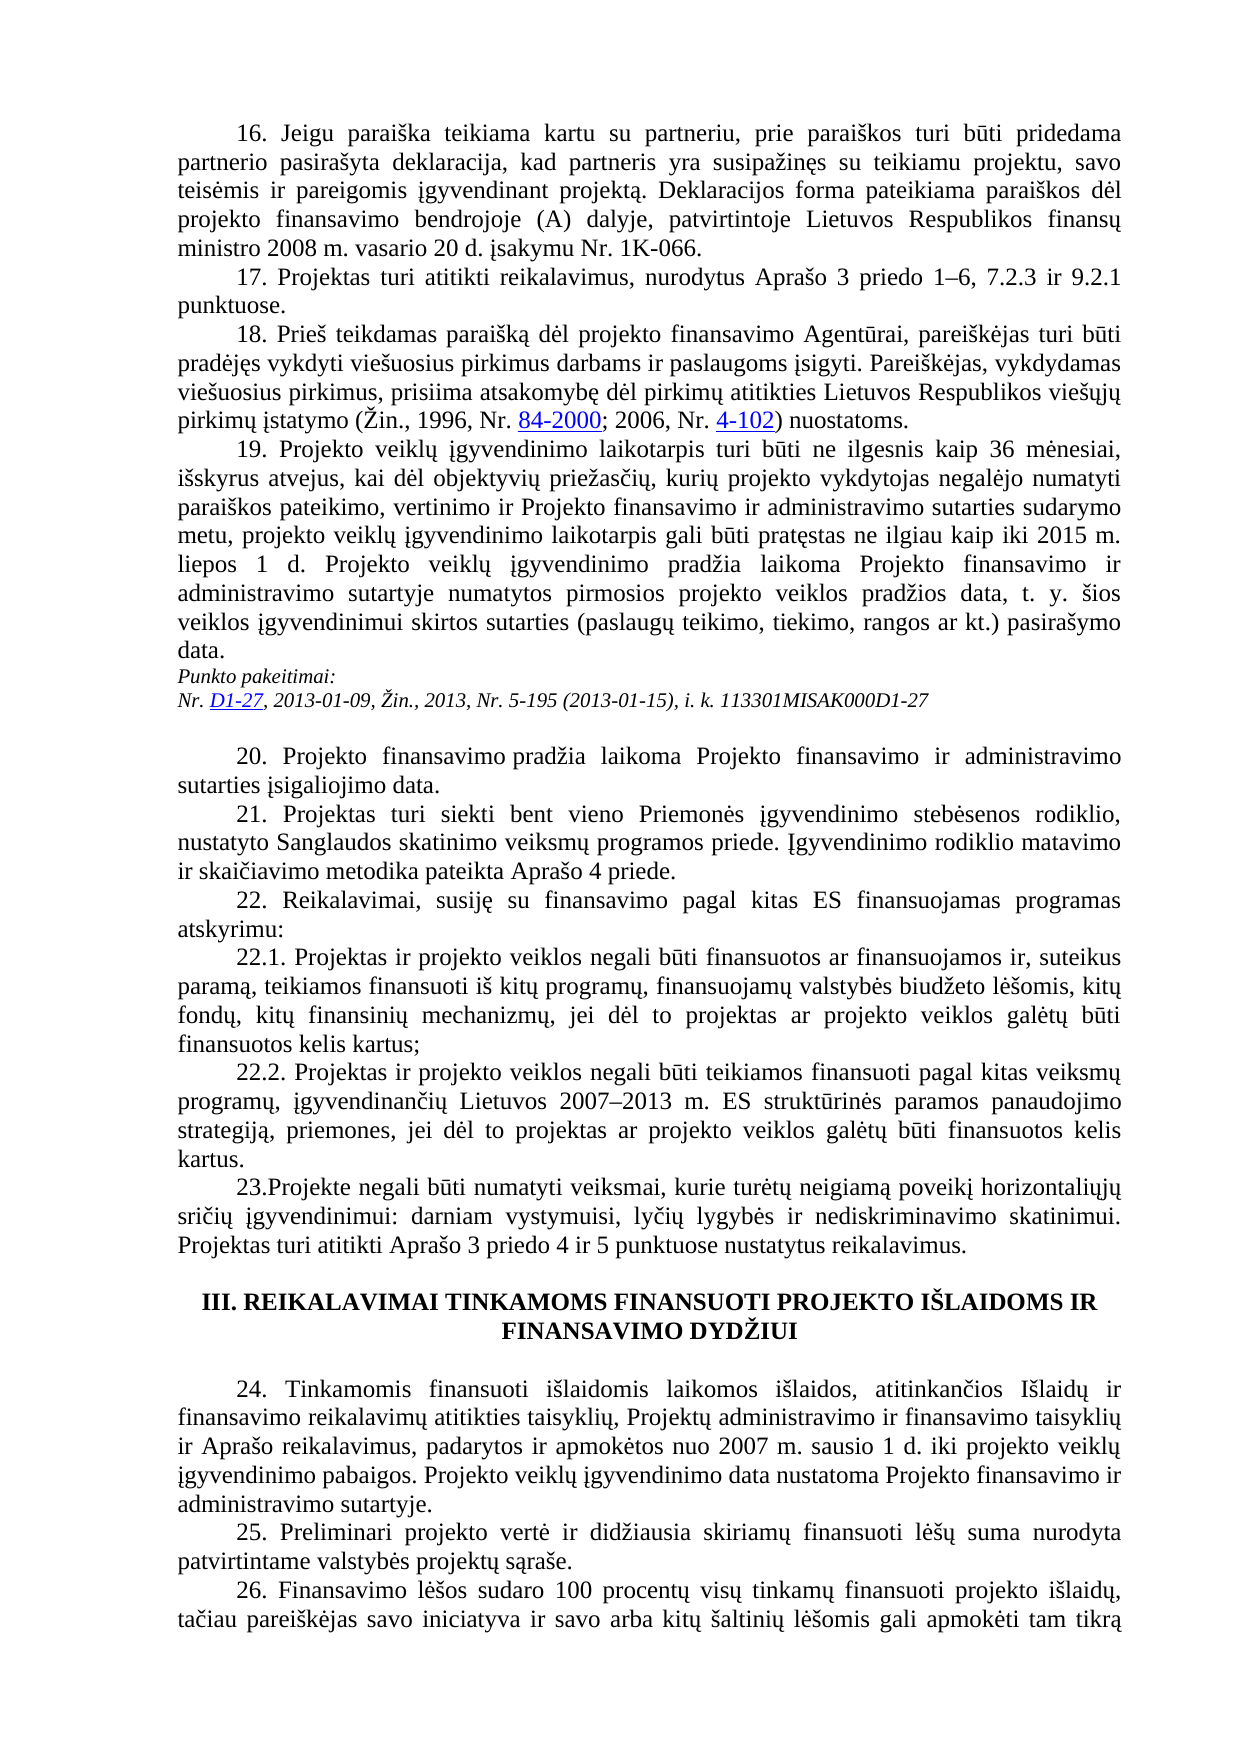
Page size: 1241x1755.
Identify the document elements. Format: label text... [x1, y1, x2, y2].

text 21. Projektas turi siekti bent vieno Priemonės įgyvendinimo stebėsenos rodiklio, nustatyto Sanglaudos skatinimo veiksmų programos priede. Įgyvendinimo rodiklio matavimo ir skaičiavimo metodika pateikta Aprašo 4 priede. [177, 799, 1122, 885]
text 18. Prieš teikdamas paraišką dėl projekto finansavimo Agentūrai, pareiškėjas turi būti pradėjęs vykdyti viešuosius pirkimus darbams ir paslaugoms įsigyti. Pareiškėjas, vykdydamas viešuosius pirkimus, prisiima atsakomybę dėl pirkimų atitikties Lietuvos Respublikos viešųjų pirkimų įstatymo (Žin., 1996, Nr. 84-2000; 2006, Nr. 4-102) nuostatoms. [177, 319, 1122, 434]
text Nr. D1-27, 2013-01-09, Žin., 2013, Nr. 5-195 (2013-01-15), i. k. 113301MISAK000D1-27 [177, 688, 1122, 712]
text 22. Reikalavimai, susiję su finansavimo pagal kitas ES finansuojamas programas atskyrimu: [177, 885, 1122, 942]
text 19. Projekto veiklų įgyvendinimo laikotarpis turi būti ne ilgesnis kaip 36 mėnesiai, išskyrus atvejus, kai dėl objektyvių priežasčių, kurių projekto vykdytojas negalėjo numatyti paraiškos pateikimo, vertinimo ir Projekto finansavimo ir administravimo sutarties sudarymo metu, projekto veiklų įgyvendinimo laikotarpis gali būti pratęstas ne ilgiau kaip iki 2015 m. liepos 1 d. Projekto veiklų įgyvendinimo pradžia laikoma Projekto finansavimo ir administravimo sutartyje numatytos pirmosios projekto veiklos pradžios data, t. y. šios veiklos įgyvendinimui skirtos sutarties (paslaugų teikimo, tiekimo, rangos ar kt.) pasirašymo data. [177, 434, 1122, 664]
text 23.Projekte negali būti numatyti veiksmai, kurie turėtų neigiamą poveikį horizontaliųjų sričių įgyvendinimui: darniam vystymuisi, lyčių lygybės ir nediskriminavimo skatinimui. Projektas turi atitikti Aprašo 3 priedo 4 ir 5 punktuose nustatytus reikalavimus. [177, 1172, 1122, 1259]
text 16. Jeigu paraiška teikiama kartu su partneriu, prie paraiškos turi būti pridedama partnerio pasirašyta deklaracija, kad partneris yra susipažinęs su teikiamu projektu, savo teisėmis ir pareigomis įgyvendinant projektą. Deklaracijos forma pateikiama paraiškos dėl projekto finansavimo bendrojoje (A) dalyje, patvirtintoje Lietuvos Respublikos finansų ministro 2008 m. vasario 20 d. įsakymu Nr. 1K-066. [177, 118, 1122, 262]
text 20. Projekto finansavimo pradžia laikoma Projekto finansavimo ir administravimo sutarties įsigaliojimo data. [177, 741, 1122, 799]
text 26. Finansavimo lėšos sudaro 100 procentų visų tinkamų finansuoti projekto išlaidų, tačiau pareiškėjas savo iniciatyva ir savo arba kitų šaltinių lėšomis gali apmokėti tam tikrą [177, 1575, 1122, 1632]
text 17. Projektas turi atitikti reikalavimus, nurodytus Aprašo 3 priedo 1–6, 7.2.3 ir 9.2.1 punktuose. [177, 262, 1122, 319]
text 22.1. Projektas ir projekto veiklos negali būti finansuotos ar finansuojamos ir, suteikus paramą, teikiamos finansuoti iš kitų programų, finansuojamų valstybės biudžeto lėšomis, kitų fondų, kitų finansinių mechanizmų, jei dėl to projektas ar projekto veiklos galėtų būti finansuotos kelis kartus; [177, 942, 1122, 1057]
text 25. Preliminari projekto vertė ir didžiausia skiriamų finansuoti lėšų suma nurodyta patvirtintame valstybės projektų sąraše. [177, 1517, 1122, 1575]
text III. REIKALAVIMAI TINKAMOMS FINANSUOTI PROJEKTO IŠLAIDOMS IR FINANSAVIMO DYDŽIUI [177, 1287, 1122, 1345]
text 24. Tinkamomis finansuoti išlaidomis laikomos išlaidos, atitinkančios Išlaidų ir finansavimo reikalavimų atitikties taisyklių, Projektų administravimo ir finansavimo taisyklių ir Aprašo reikalavimus, padarytos ir apmokėtos nuo 2007 m. sausio 1 d. iki projekto veiklų įgyvendinimo pabaigos. Projekto veiklų įgyvendinimo data nustatoma Projekto finansavimo ir administravimo sutartyje. [177, 1374, 1122, 1517]
text Punkto pakeitimai: [177, 664, 1122, 688]
text 22.2. Projektas ir projekto veiklos negali būti teikiamos finansuoti pagal kitas veiksmų programų, įgyvendinančių Lietuvos 2007–2013 m. ES struktūrinės paramos panaudojimo strategiją, priemones, jei dėl to projektas ar projekto veiklos galėtų būti finansuotos kelis kartus. [177, 1057, 1122, 1172]
